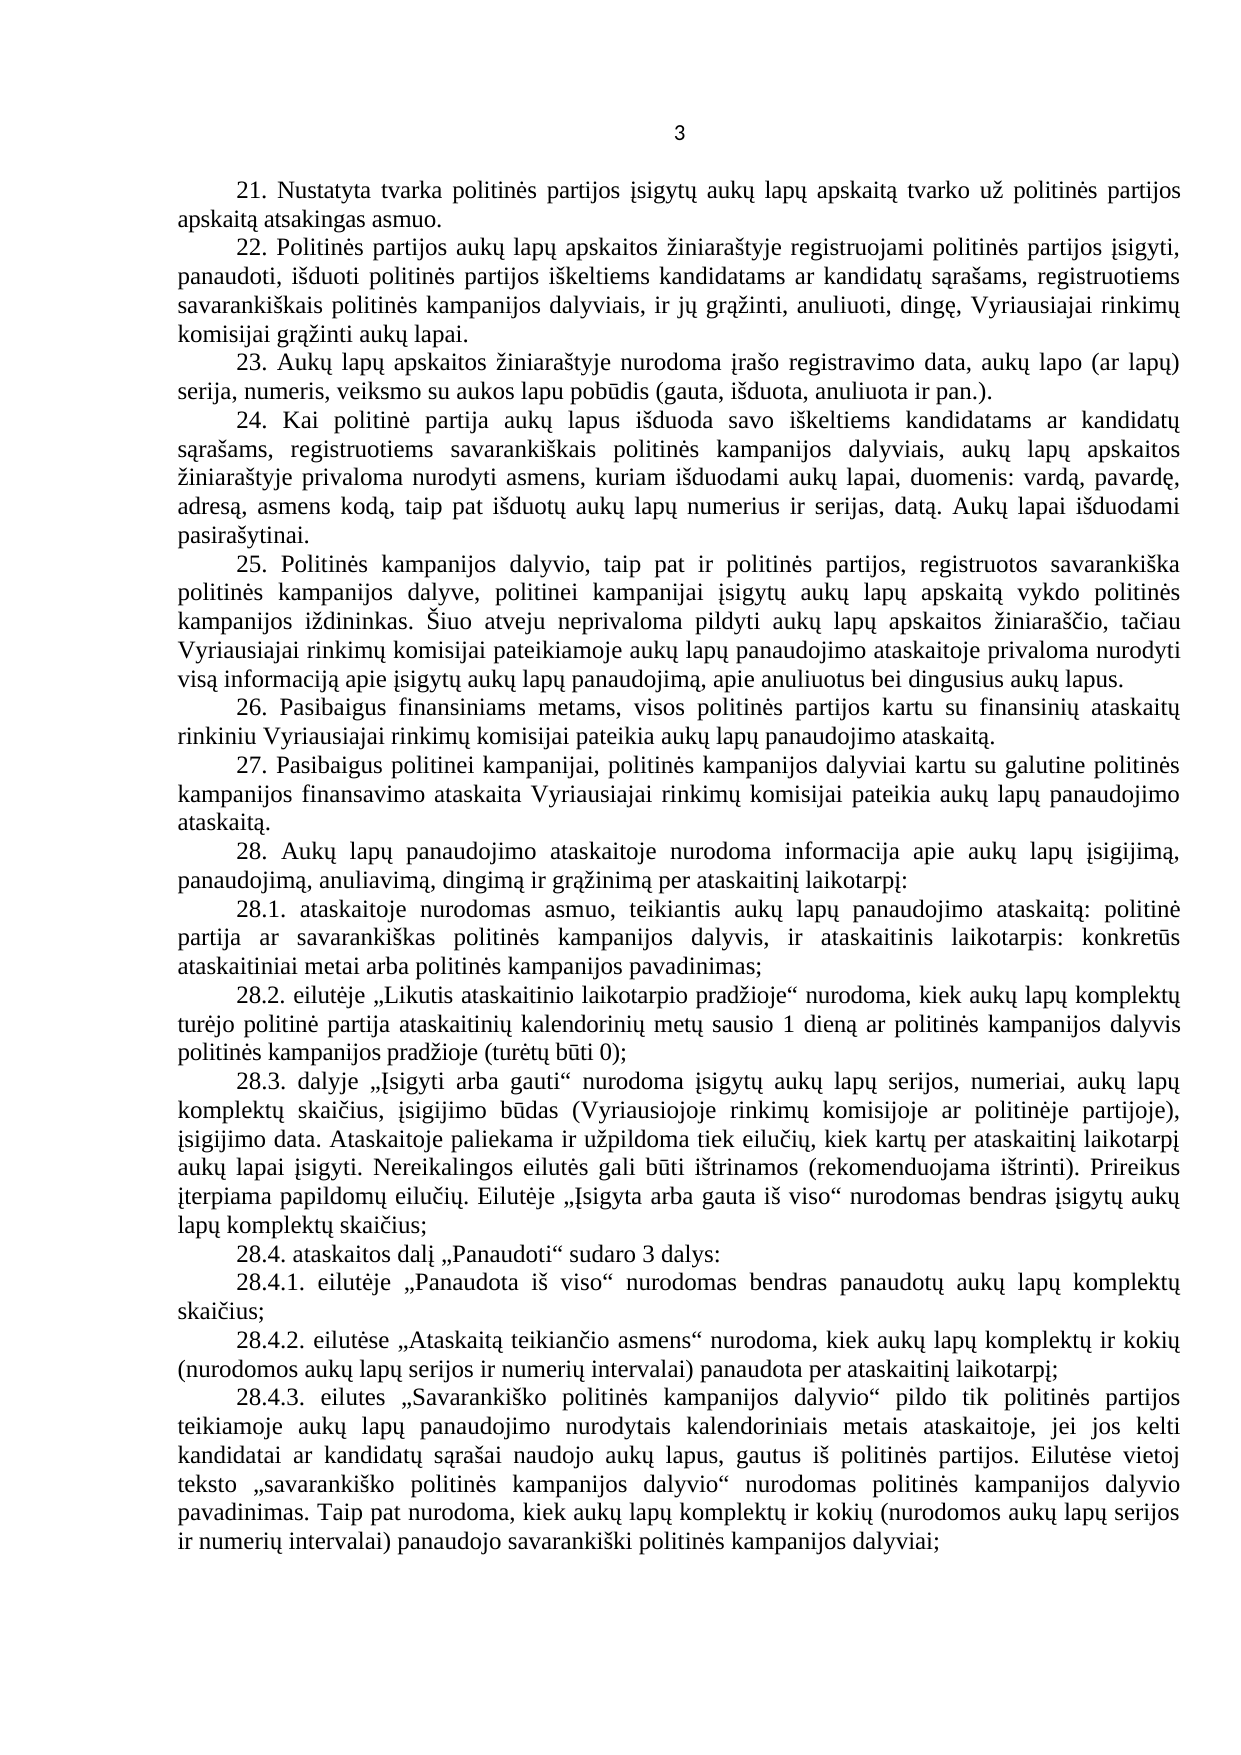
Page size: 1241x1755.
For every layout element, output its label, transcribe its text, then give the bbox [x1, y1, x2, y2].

text 23. Aukų lapų apskaitos žiniaraštyje nurodoma įrašo registravimo data, aukų lapo (ar lapų) serija, numeris, veiksmo su aukos lapu pobūdis (gauta, išduota, anuliuota ir pan.). [177, 347, 1181, 405]
text 21. Nustatyta tvarka politinės partijos įsigytų aukų lapų apskaitą tvarko už politinės partijos apskaitą atsakingas asmuo. [177, 175, 1181, 232]
text 28.3. dalyje „Įsigyti arba gauti“ nurodoma įsigytų aukų lapų serijos, numeriai, aukų lapų komplektų skaičius, įsigijimo būdas (Vyriausiojoje rinkimų komisijoje ar politinėje partijoje), įsigijimo data. Ataskaitoje paliekama ir užpildoma tiek eilučių, kiek kartų per ataskaitinį laikotarpį aukų lapai įsigyti. Nereikalingos eilutės gali būti ištrinamos (rekomenduojama ištrinti). Prireikus įterpiama papildomų eilučių. Eilutėje „Įsigyta arba gauta iš viso“ nurodomas bendras įsigytų aukų lapų komplektų skaičius; [177, 1066, 1181, 1239]
text 28.4.2. eilutėse „Ataskaitą teikiančio asmens“ nurodoma, kiek aukų lapų komplektų ir kokių (nurodomos aukų lapų serijos ir numerių intervalai) panaudota per ataskaitinį laikotarpį; [177, 1325, 1181, 1382]
text 28.4.3. eilutes „Savarankiško politinės kampanijos dalyvio“ pildo tik politinės partijos teikiamoje aukų lapų panaudojimo nurodytais kalendoriniais metais ataskaitoje, jei jos kelti kandidatai ar kandidatų sąrašai naudojo aukų lapus, gautus iš politinės partijos. Eilutėse vietoj teksto „savarankiško politinės kampanijos dalyvio“ nurodomas politinės kampanijos dalyvio pavadinimas. Taip pat nurodoma, kiek aukų lapų komplektų ir kokių (nurodomos aukų lapų serijos ir numerių intervalai) panaudojo savarankiški politinės kampanijos dalyviai; [177, 1382, 1181, 1555]
text 28. Aukų lapų panaudojimo ataskaitoje nurodoma informacija apie aukų lapų įsigijimą, panaudojimą, anuliavimą, dingimą ir grąžinimą per ataskaitinį laikotarpį: [177, 836, 1181, 894]
text 24. Kai politinė partija aukų lapus išduoda savo iškeltiems kandidatams ar kandidatų sąrašams, registruotiems savarankiškais politinės kampanijos dalyviais, aukų lapų apskaitos žiniaraštyje privaloma nurodyti asmens, kuriam išduodami aukų lapai, duomenis: vardą, pavardę, adresą, asmens kodą, taip pat išduotų aukų lapų numerius ir serijas, datą. Aukų lapai išduodami pasirašytinai. [177, 405, 1181, 549]
text 28.4. ataskaitos dalį „Panaudoti“ sudaro 3 dalys: [177, 1239, 1181, 1267]
text 27. Pasibaigus politinei kampanijai, politinės kampanijos dalyviai kartu su galutine politinės kampanijos finansavimo ataskaita Vyriausiajai rinkimų komisijai pateikia aukų lapų panaudojimo ataskaitą. [177, 750, 1181, 836]
text 26. Pasibaigus finansiniams metams, visos politinės partijos kartu su finansinių ataskaitų rinkiniu Vyriausiajai rinkimų komisijai pateikia aukų lapų panaudojimo ataskaitą. [177, 692, 1181, 750]
text 25. Politinės kampanijos dalyvio, taip pat ir politinės partijos, registruotos savarankiška politinės kampanijos dalyve, politinei kampanijai įsigytų aukų lapų apskaitą vykdo politinės kampanijos iždininkas. Šiuo atveju neprivaloma pildyti aukų lapų apskaitos žiniaraščio, tačiau Vyriausiajai rinkimų komisijai pateikiamoje aukų lapų panaudojimo ataskaitoje privaloma nurodyti visą informaciją apie įsigytų aukų lapų panaudojimą, apie anuliuotus bei dingusius aukų lapus. [177, 549, 1181, 692]
text 22. Politinės partijos aukų lapų apskaitos žiniaraštyje registruojami politinės partijos įsigyti, panaudoti, išduoti politinės partijos iškeltiems kandidatams ar kandidatų sąrašams, registruotiems savarankiškais politinės kampanijos dalyviais, ir jų grąžinti, anuliuoti, dingę, Vyriausiajai rinkimų komisijai grąžinti aukų lapai. [177, 232, 1181, 347]
text 28.2. eilutėje „Likutis ataskaitinio laikotarpio pradžioje“ nurodoma, kiek aukų lapų komplektų turėjo politinė partija ataskaitinių kalendorinių metų sausio 1 dieną ar politinės kampanijos dalyvis politinės kampanijos pradžioje (turėtų būti 0); [177, 980, 1181, 1066]
text 28.1. ataskaitoje nurodomas asmuo, teikiantis aukų lapų panaudojimo ataskaitą: politinė partija ar savarankiškas politinės kampanijos dalyvis, ir ataskaitinis laikotarpis: konkretūs ataskaitiniai metai arba politinės kampanijos pavadinimas; [177, 894, 1181, 980]
text 28.4.1. eilutėje „Panaudota iš viso“ nurodomas bendras panaudotų aukų lapų komplektų skaičius; [177, 1267, 1181, 1325]
